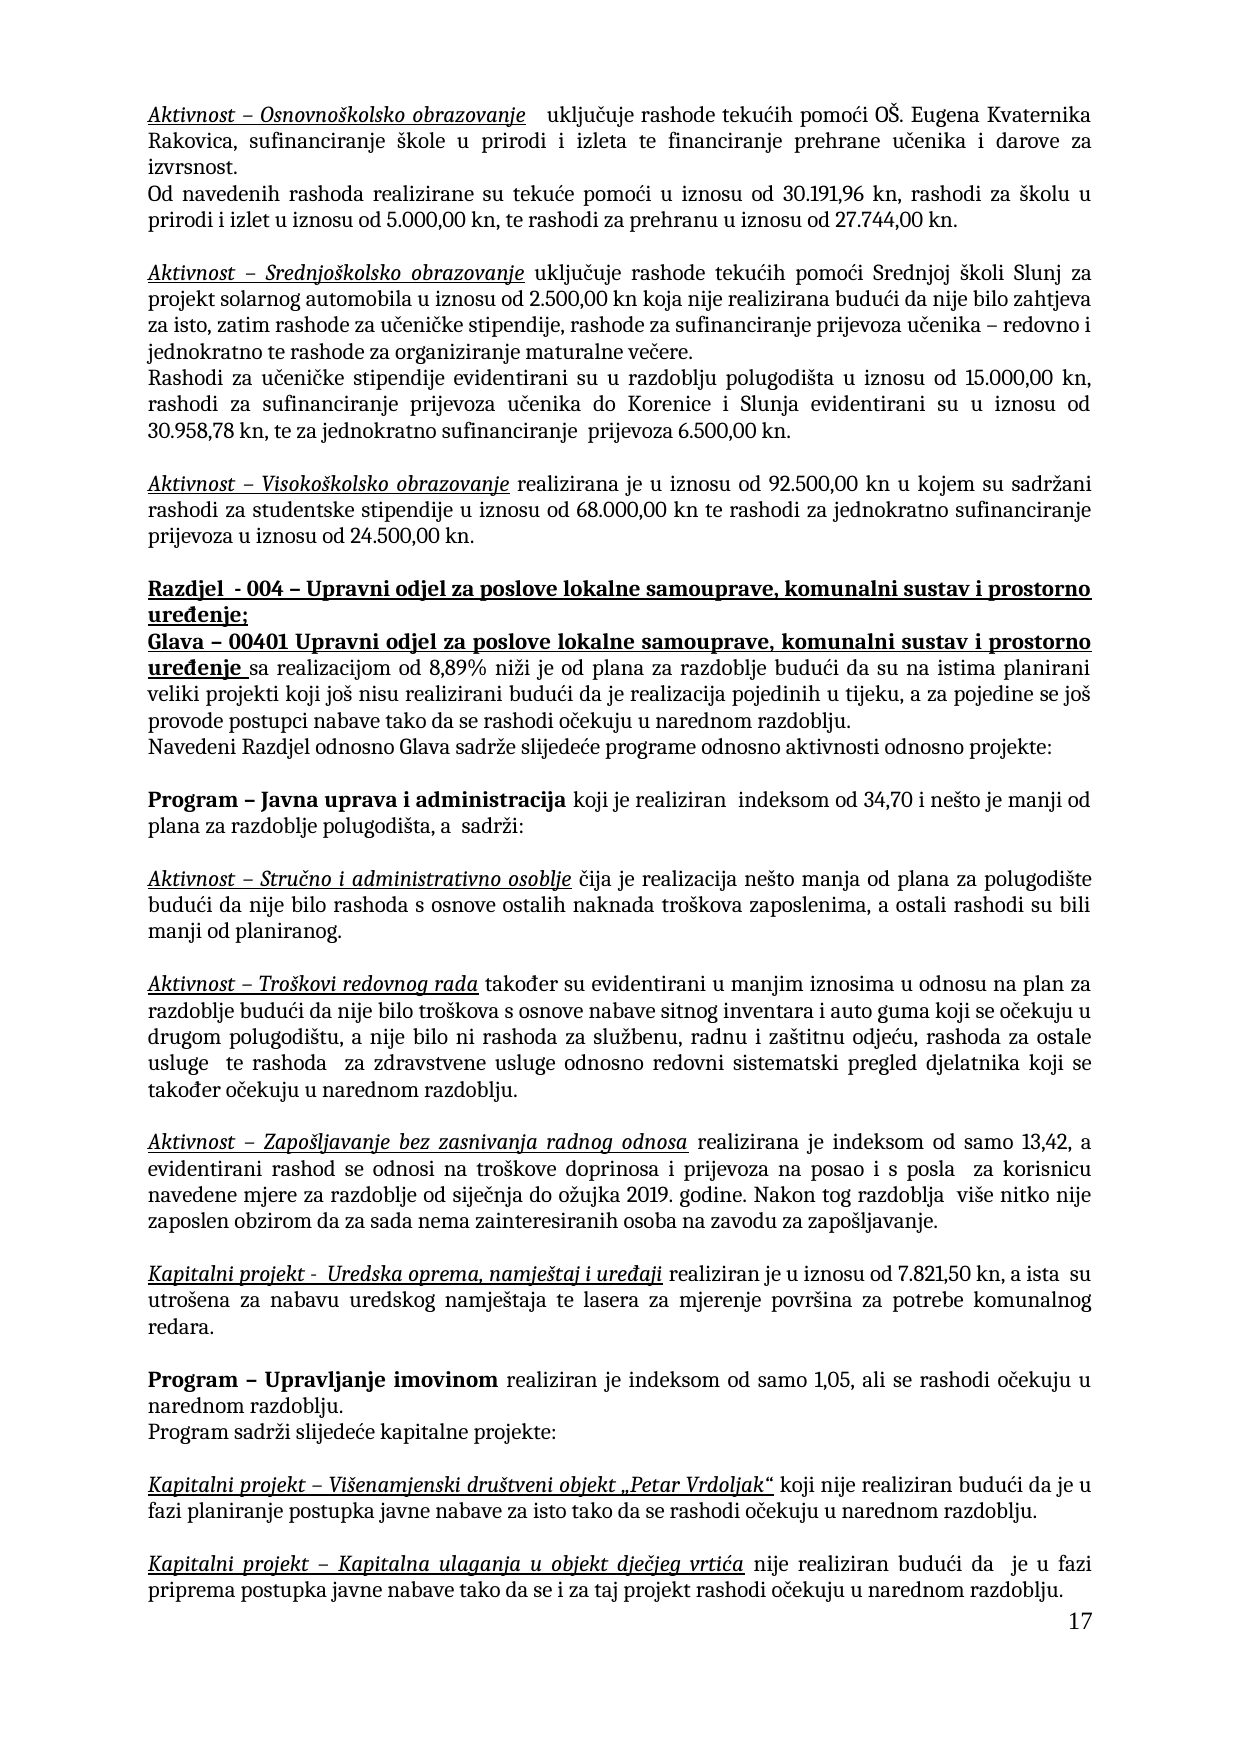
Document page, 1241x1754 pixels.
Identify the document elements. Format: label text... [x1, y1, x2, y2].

text Program sadrži slijedeće kapitalne projekte: [148, 1419, 1093, 1445]
text Aktivnost – Zapošljavanje bez zasnivanja radnog odnosa realizirana je indeksom od samo 13,42, a evidentirani rashod se odnosi na troškove doprinosa i prijevoza na posao i s posla za korisnicu navedene mjere za razdoblje od siječnja do ožujka 2019. godine. Nakon tog razdoblja više nitko nije zaposlen obzirom da za sada nema zainteresiranih osoba na zavodu za zapošljavanje. [148, 1129, 1093, 1234]
text Aktivnost – Osnovnoškolsko obrazovanje uključuje rashode tekućih pomoći OŠ. Eugena Kvaternika Rakovica, sufinanciranje škole u prirodi i izleta te financiranje prehrane učenika i darove za izvrsnost. [148, 101, 1093, 180]
text Program – Upravljanje imovinom realiziran je indeksom od samo 1,05, ali se rashodi očekuju u narednom razdoblju. [148, 1366, 1093, 1419]
text Kapitalni projekt – Kapitalna ulaganja u objekt dječjeg vrtića nije realiziran budući da je u fazi priprema postupka javne nabave tako da se i za taj projekt rashodi očekuju u narednom razdoblju. [148, 1551, 1093, 1603]
text Razdjel - 004 – Upravni odjel za poslove lokalne samouprave, komunalni sustav i prostorno uređenje; [148, 576, 1093, 628]
text Aktivnost – Srednjoškolsko obrazovanje uključuje rashode tekućih pomoći Srednjoj školi Slunj za projekt solarnog automobila u iznosu od 2.500,00 kn koja nije realizirana budući da nije bilo zahtjeva za isto, zatim rashode za učeničke stipendije, rashode za sufinanciranje prijevoza učenika – redovno i jednokratno te rashode za organiziranje maturalne večere. [148, 259, 1093, 365]
text Aktivnost – Stručno i administrativno osoblje čija je realizacija nešto manja od plana za polugodište budući da nije bilo rashoda s osnove ostalih naknada troškova zaposlenima, a ostali rashodi su bili manji od planiranog. [148, 866, 1093, 945]
text Aktivnost – Visokoškolsko obrazovanje realizirana je u iznosu od 92.500,00 kn u kojem su sadržani rashodi za studentske stipendije u iznosu od 68.000,00 kn te rashodi za jednokratno sufinanciranje prijevoza u iznosu od 24.500,00 kn. [148, 470, 1093, 549]
text Kapitalni projekt - Uredska oprema, namještaj i uređaji realiziran je u iznosu od 7.821,50 kn, a ista su utrošena za nabavu uredskog namještaja te lasera za mjerenje površina za potrebe komunalnog redara. [148, 1261, 1093, 1340]
text Rashodi za učeničke stipendije evidentirani su u razdoblju polugodišta u iznosu od 15.000,00 kn, rashodi za sufinanciranje prijevoza učenika do Korenice i Slunja evidentirani su u iznosu od 30.958,78 kn, te za jednokratno sufinanciranje prijevoza 6.500,00 kn. [148, 365, 1093, 444]
text Glava – 00401 Upravni odjel za poslove lokalne samouprave, komunalni sustav i prostorno uređenje sa realizacijom od 8,89% niži je od plana za razdoblje budući da su na istima planirani veliki projekti koji još nisu realizirani budući da je realizacija pojedinih u tijeku, a za pojedine se još provode postupci nabave tako da se rashodi očekuju u narednom razdoblju. [148, 628, 1093, 734]
text Navedeni Razdjel odnosno Glava sadrže slijedeće programe odnosno aktivnosti odnosno projekte: [148, 734, 1093, 760]
text Od navedenih rashoda realizirane su tekuće pomoći u iznosu od 30.191,96 kn, rashodi za školu u prirodi i izlet u iznosu od 5.000,00 kn, te rashodi za prehranu u iznosu od 27.744,00 kn. [148, 180, 1093, 233]
text Aktivnost – Troškovi redovnog rada također su evidentirani u manjim iznosima u odnosu na plan za razdoblje budući da nije bilo troškova s osnove nabave sitnog inventara i auto guma koji se očekuju u drugom polugodištu, a nije bilo ni rashoda za službenu, radnu i zaštitnu odjeću, rashoda za ostale usluge te rashoda za zdravstvene usluge odnosno redovni sistematski pregled djelatnika koji se također očekuju u narednom razdoblju. [148, 971, 1093, 1103]
text Program – Javna uprava i administracija koji je realiziran indeksom od 34,70 i nešto je manji od plana za razdoblje polugodišta, a sadrži: [148, 787, 1093, 839]
text Kapitalni projekt – Višenamjenski društveni objekt „Petar Vrdoljak“ koji nije realiziran budući da je u fazi planiranje postupka javne nabave za isto tako da se rashodi očekuju u narednom razdoblju. [148, 1472, 1093, 1524]
